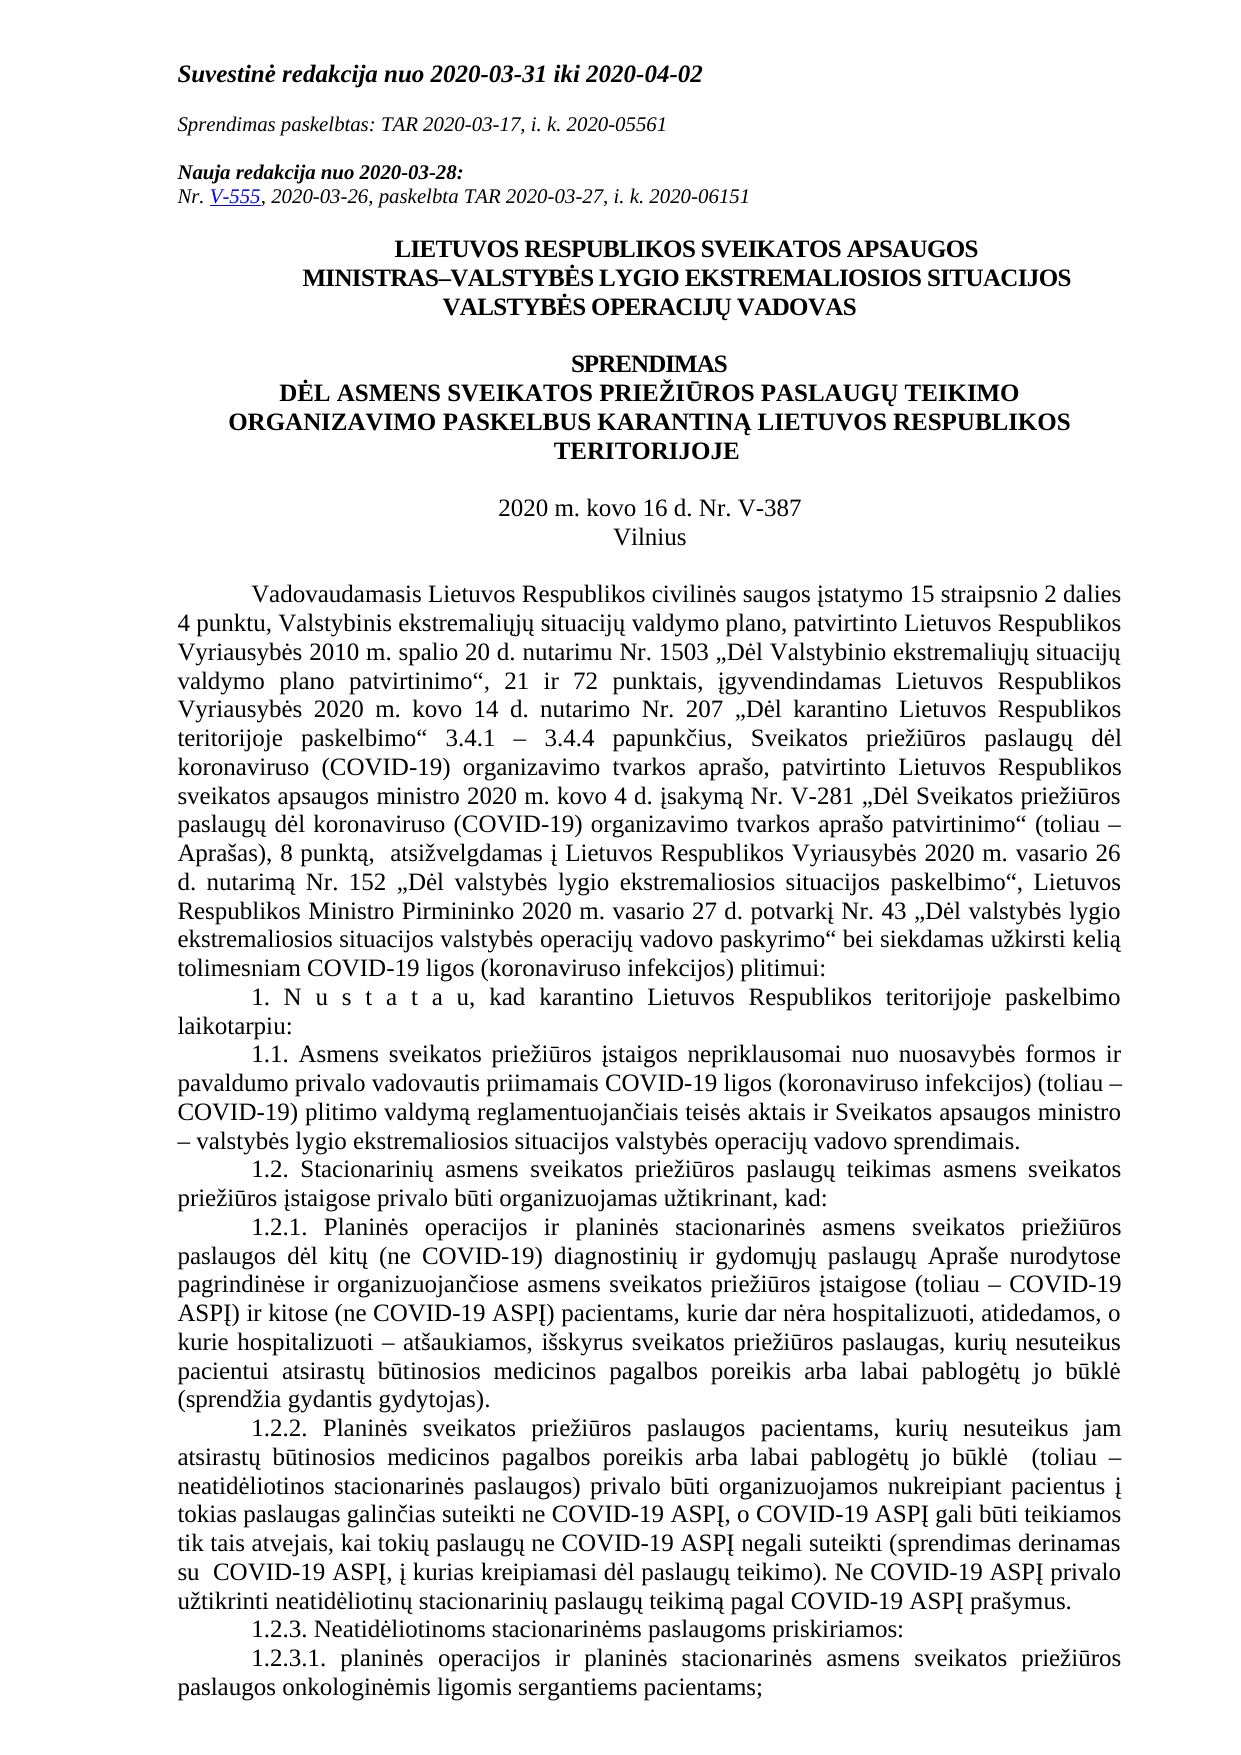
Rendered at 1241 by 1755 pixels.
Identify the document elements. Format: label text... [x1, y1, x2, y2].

text MINISTRAS–VALSTYBĖS LYGIO EKSTREMALIOSIOS SITUACIJOS VALSTYBĖS OPERACIJŲ VADOVAS [177, 263, 1122, 321]
text LIETUVOS RESPUBLIKOS SVEIKATOS APSAUGOS [177, 234, 1122, 263]
text 2020 m. kovo 16 d. Nr. V-387 [177, 493, 1122, 522]
text 1. N u s t a t a u, kad karantino Lietuvos Respublikos teritorijoje paskelbimo laikotarpiu: [177, 982, 1122, 1039]
text 1.2. Stacionarinių asmens sveikatos priežiūros paslaugų teikimas asmens sveikatos priežiūros įstaigose privalo būti organizuojamas užtikrinant, kad: [177, 1154, 1122, 1212]
text Suvestinė redakcija nuo 2020-03-31 iki 2020-04-02 [177, 59, 1122, 88]
text 1.1. Asmens sveikatos priežiūros įstaigos nepriklausomai nuo nuosavybės formos ir pavaldumo privalo vadovautis priimamais COVID-19 ligos (koronaviruso infekcijos) (toliau – COVID-19) plitimo valdymą reglamentuojančiais teisės aktais ir Sveikatos apsaugos ministro – valstybės lygio ekstremaliosios situacijos valstybės operacijų vadovo sprendimais. [177, 1039, 1122, 1154]
text Nr. V-555, 2020-03-26, paskelbta TAR 2020-03-27, i. k. 2020-06151 [177, 184, 1122, 208]
text Sprendimas paskelbtas: TAR 2020-03-17, i. k. 2020-05561 [177, 112, 1122, 136]
text Nauja redakcija nuo 2020-03-28: [177, 160, 1122, 184]
text DĖL ASMENS SVEIKATOS PRIEŽIŪROS PASLAUGŲ TEIKIMO ORGANIZAVIMO PASKELBUS KARANTINĄ LIETUVOS RESPUBLIKOS TERITORIJOJE [177, 378, 1122, 464]
text 1.2.3. Neatidėliotinoms stacionarinėms paslaugoms priskiriamos: [177, 1614, 1122, 1643]
text Vadovaudamasis Lietuvos Respublikos civilinės saugos įstatymo 15 straipsnio 2 dalies 4 punktu, Valstybinis ekstremaliųjų situacijų valdymo plano, patvirtinto Lietuvos Respublikos Vyriausybės 2010 m. spalio 20 d. nutarimu Nr. 1503 „Dėl Valstybinio ekstremaliųjų situacijų valdymo plano patvirtinimo“, 21 ir 72 punktais, įgyvendindamas Lietuvos Respublikos Vyriausybės 2020 m. kovo 14 d. nutarimo Nr. 207 „Dėl karantino Lietuvos Respublikos teritorijoje paskelbimo“ 3.4.1 – 3.4.4 papunkčius, Sveikatos priežiūros paslaugų dėl koronaviruso (COVID-19) organizavimo tvarkos aprašo, patvirtinto Lietuvos Respublikos sveikatos apsaugos ministro 2020 m. kovo 4 d. įsakymą Nr. V-281 „Dėl Sveikatos priežiūros paslaugų dėl koronaviruso (COVID-19) organizavimo tvarkos aprašo patvirtinimo“ (toliau – Aprašas), 8 punktą, atsižvelgdamas į Lietuvos Respublikos Vyriausybės 2020 m. vasario 26 d. nutarimą Nr. 152 „Dėl valstybės lygio ekstremaliosios situacijos paskelbimo“, Lietuvos Respublikos Ministro Pirmininko 2020 m. vasario 27 d. potvarkį Nr. 43 „Dėl valstybės lygio ekstremaliosios situacijos valstybės operacijų vadovo paskyrimo“ bei siekdamas užkirsti kelią tolimesniam COVID-19 ligos (koronaviruso infekcijos) plitimui: [177, 579, 1122, 982]
text 1.2.2. Planinės sveikatos priežiūros paslaugos pacientams, kurių nesuteikus jam atsirastų būtinosios medicinos pagalbos poreikis arba labai pablogėtų jo būklė (toliau – neatidėliotinos stacionarinės paslaugos) privalo būti organizuojamos nukreipiant pacientus į tokias paslaugas galinčias suteikti ne COVID-19 ASPĮ, o COVID-19 ASPĮ gali būti teikiamos tik tais atvejais, kai tokių paslaugų ne COVID-19 ASPĮ negali suteikti (sprendimas derinamas su COVID-19 ASPĮ, į kurias kreipiamasi dėl paslaugų teikimo). Ne COVID-19 ASPĮ privalo užtikrinti neatidėliotinų stacionarinių paslaugų teikimą pagal COVID-19 ASPĮ prašymus. [177, 1413, 1122, 1614]
text Vilnius [177, 522, 1122, 551]
text 1.2.1. Planinės operacijos ir planinės stacionarinės asmens sveikatos priežiūros paslaugos dėl kitų (ne COVID-19) diagnostinių ir gydomųjų paslaugų Apraše nurodytose pagrindinėse ir organizuojančiose asmens sveikatos priežiūros įstaigose (toliau – COVID-19 ASPĮ) ir kitose (ne COVID-19 ASPĮ) pacientams, kurie dar nėra hospitalizuoti, atidedamos, o kurie hospitalizuoti – atšaukiamos, išskyrus sveikatos priežiūros paslaugas, kurių nesuteikus pacientui atsirastų būtinosios medicinos pagalbos poreikis arba labai pablogėtų jo būklė (sprendžia gydantis gydytojas). [177, 1212, 1122, 1413]
text SPRENDIMAS [177, 349, 1122, 378]
text 1.2.3.1. planinės operacijos ir planinės stacionarinės asmens sveikatos priežiūros paslaugos onkologinėmis ligomis sergantiems pacientams; [177, 1643, 1122, 1701]
